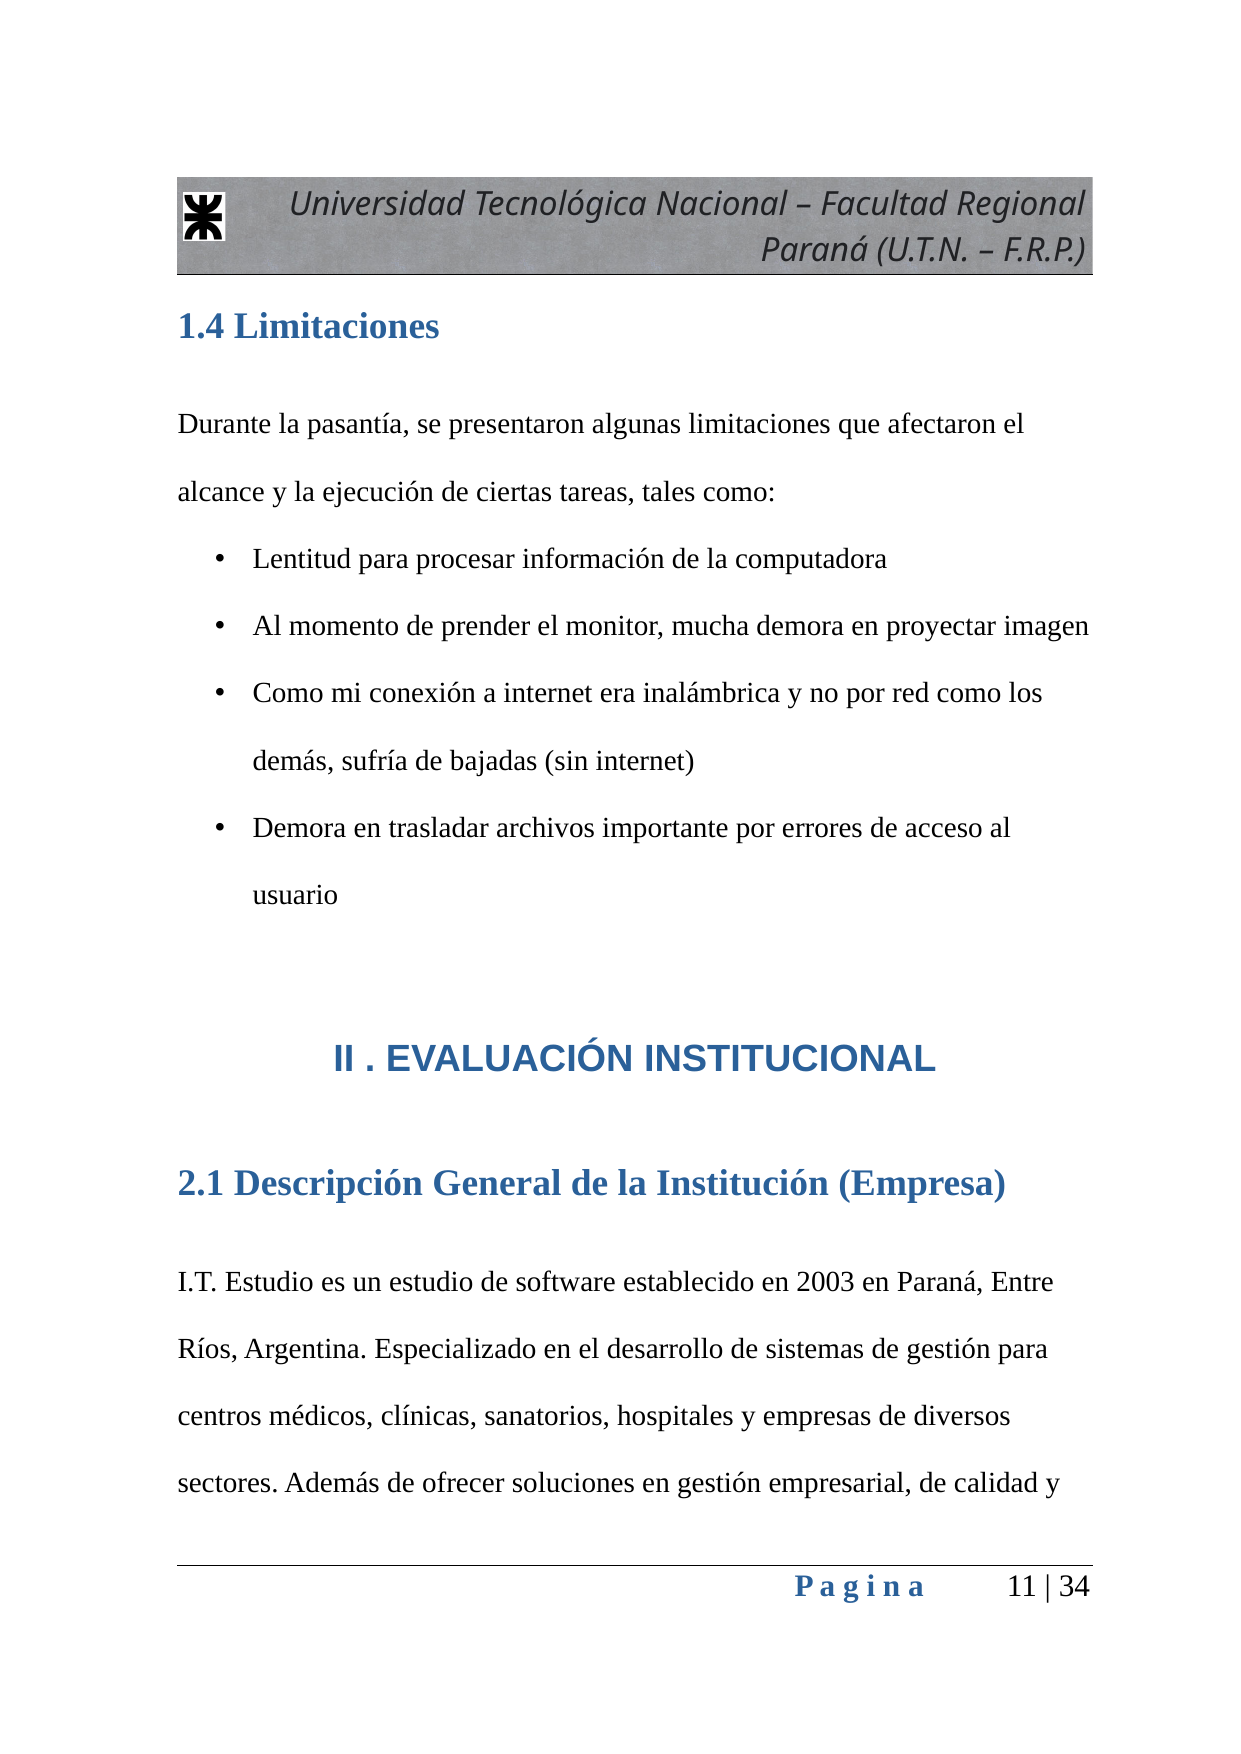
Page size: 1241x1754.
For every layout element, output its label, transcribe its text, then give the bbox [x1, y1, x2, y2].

picture [177, 177, 1093, 274]
text Durante la pasantía, se presentaron algunas limitaciones que afectaron el alcance y la ejecución de ciertas tareas, tales como: [177, 407, 1093, 507]
list Como mi conexión a internet era inalámbrica y no por red como los demás, sufría de bajadas (sin internet) [215, 675, 1093, 776]
subtitle II . EVALUACIÓN INSTITUCIONAL [177, 1036, 1093, 1080]
text I.T. Estudio es un estudio de software establecido en 2003 en Paraná, Entre Ríos, Argentina. Especializado en el desarrollo de sistemas de gestión para centros médicos, clínicas, sanatorios, hospitales y empresas de diversos sectores. Además de ofrecer soluciones en gestión empresarial, de calidad y [177, 1264, 1093, 1499]
subtitle 2.1 Descripción General de la Institución (Empresa) [177, 1161, 1093, 1204]
list Demora en trasladar archivos importante por errores de acceso al usuario [215, 810, 1093, 910]
list Lentitud para procesar información de la computadora [215, 541, 1093, 574]
list Al momento de prender el monitor, mucha demora en proyectar imagen [215, 608, 1093, 642]
subtitle 1.4 Limitaciones [177, 303, 1093, 347]
